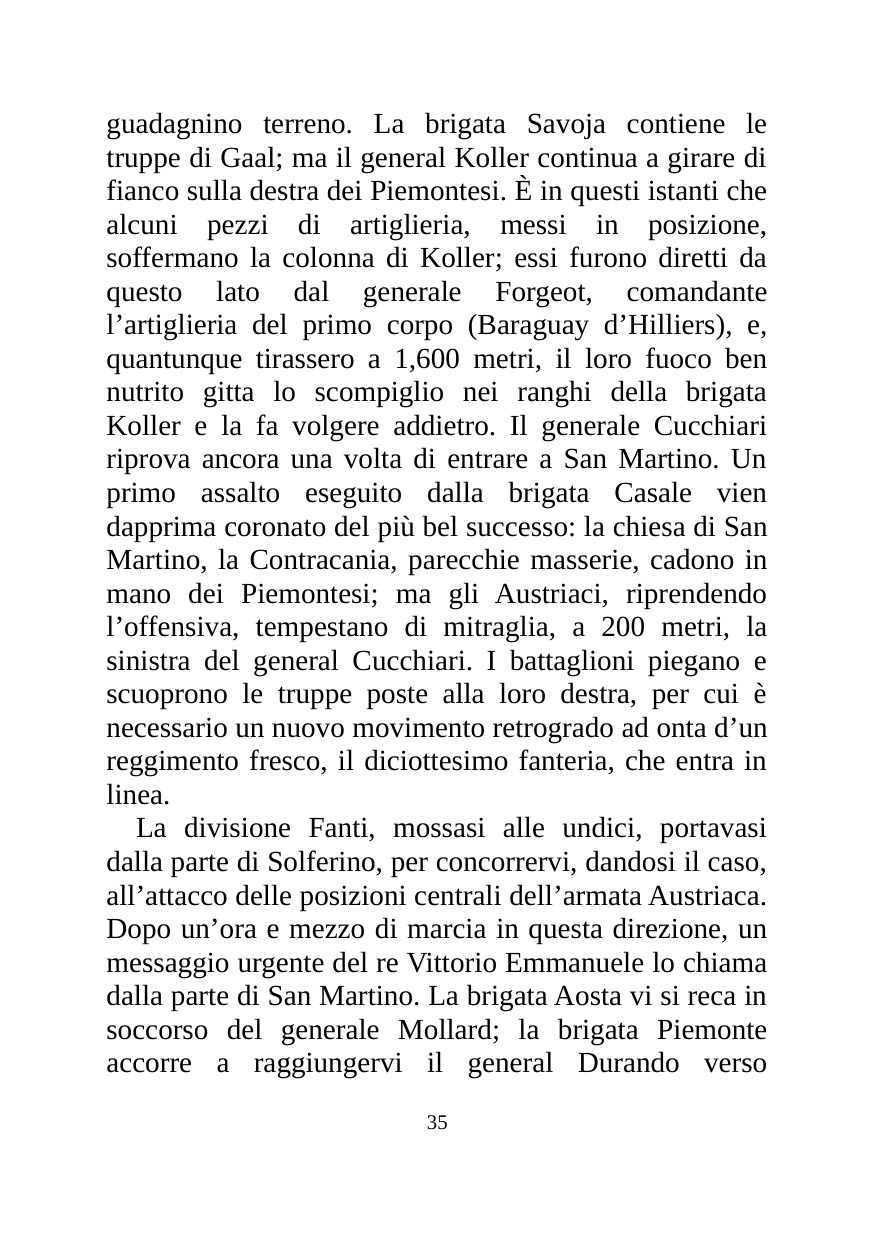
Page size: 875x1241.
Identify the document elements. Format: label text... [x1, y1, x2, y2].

text La divisione Fanti, mossasi alle undici, portavasi dalla parte di Solferino, per concorrervi, dandosi il caso, all’attacco delle posizioni centrali dell’armata Austriaca. Dopo un’ora e mezzo di marcia in questa direzione, un messaggio urgente del re Vittorio Emmanuele lo chiama dalla parte di San Martino. La brigata Aosta vi si reca in soccorso del generale Mollard; la brigata Piemonte accorre a raggiungervi il general Durando verso [106, 811, 768, 1079]
text guadagnino terreno. La brigata Savoja contiene le truppe di Gaal; ma il general Koller continua a girare di fianco sulla destra dei Piemontesi. È in questi istanti che alcuni pezzi di artiglieria, messi in posizione, soffermano la colonna di Koller; essi furono diretti da questo lato dal generale Forgeot, comandante l’artiglieria del primo corpo (Baraguay d’Hilliers), e, quantunque tirassero a 1,600 metri, il loro fuoco ben nutrito gitta lo scompiglio nei ranghi della brigata Koller e la fa volgere addietro. Il generale Cucchiari riprova ancora una volta di entrare a San Martino. Un primo assalto eseguito dalla brigata Casale vien dapprima coronato del più bel successo: la chiesa di San Martino, la Contracania, parecchie masserie, cadono in mano dei Piemontesi; ma gli Austriaci, riprendendo l’offensiva, tempestano di mitraglia, a 200 metri, la sinistra del general Cucchiari. I battaglioni piegano e scuoprono le truppe poste alla loro destra, per cui è necessario un nuovo movimento retrogrado ad onta d’un reggimento fresco, il diciottesimo fanteria, che entra in linea. [106, 106, 768, 811]
